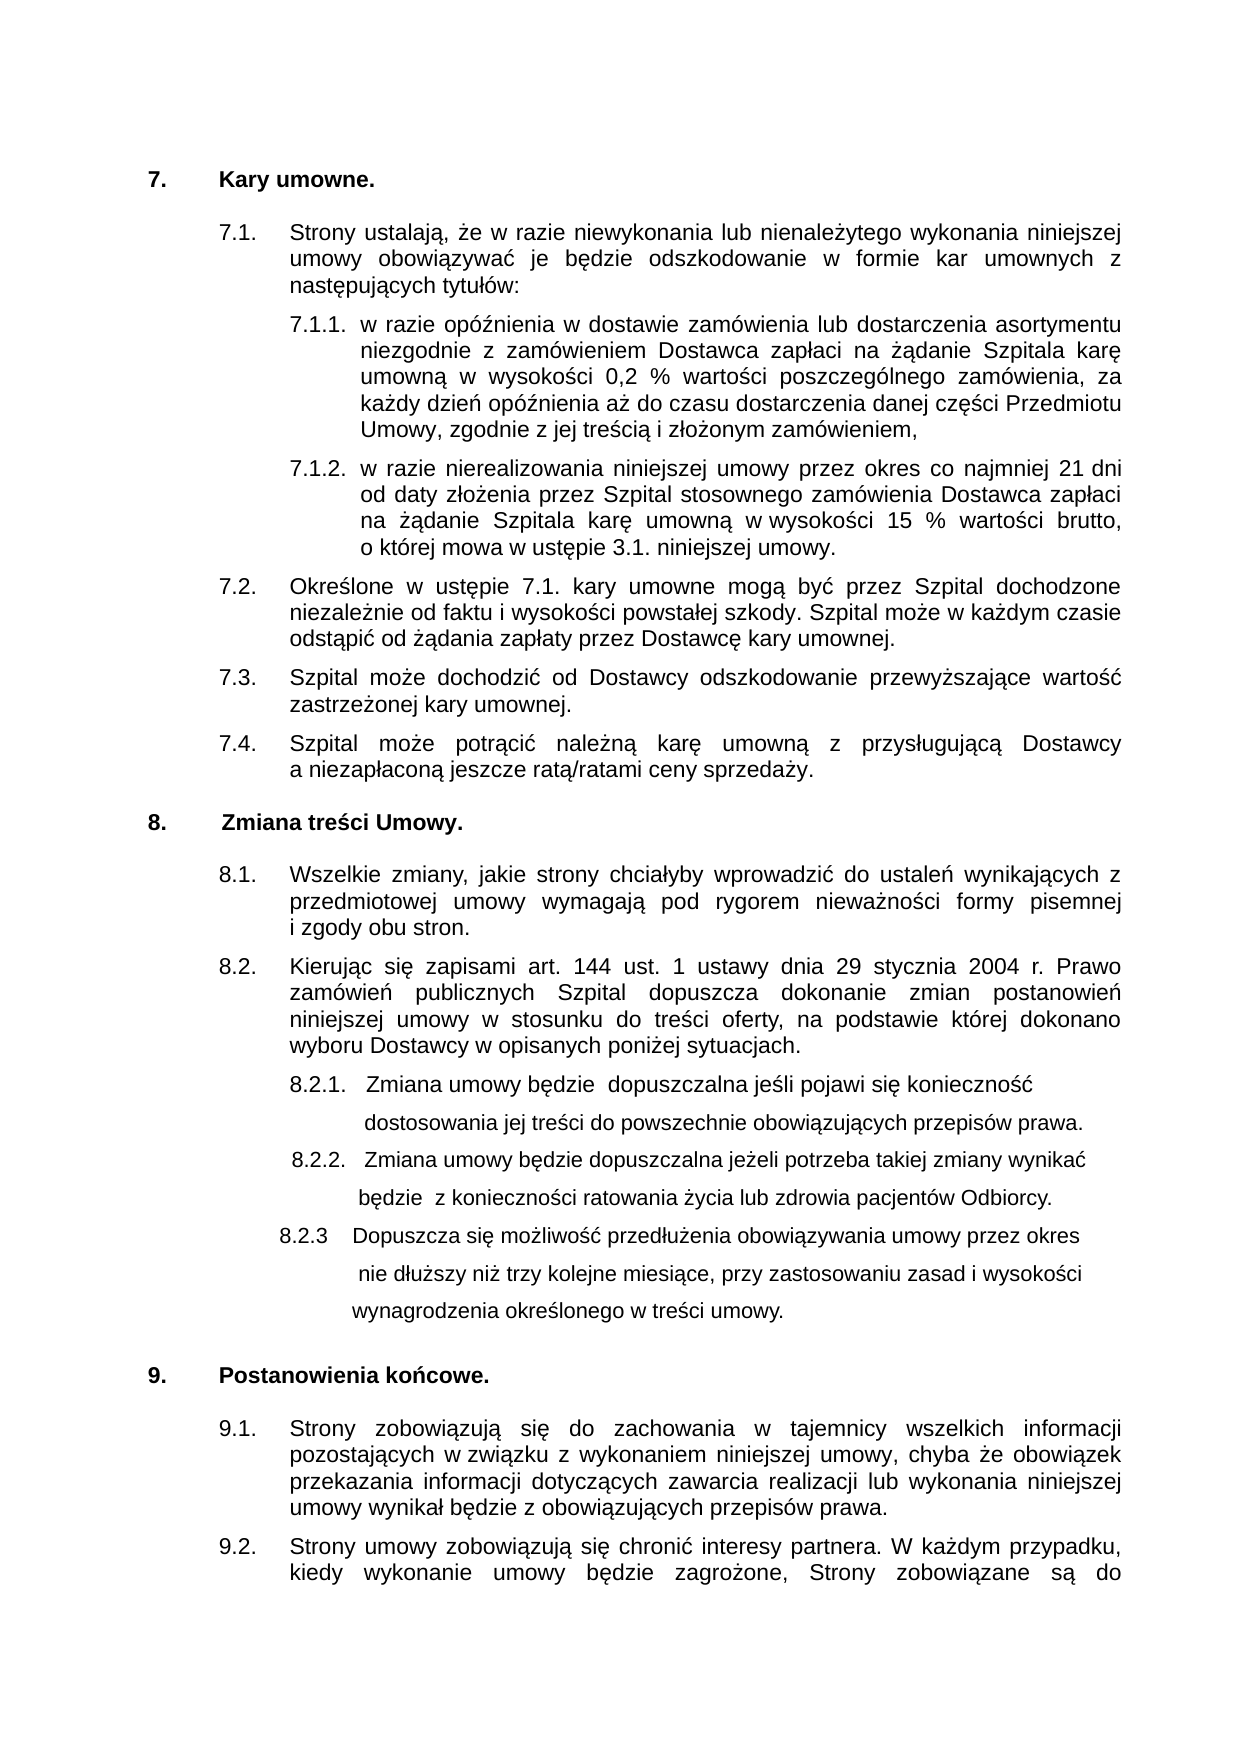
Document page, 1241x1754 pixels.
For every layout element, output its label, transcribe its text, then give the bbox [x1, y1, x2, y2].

list 8.2.1. Zmiana umowy będzie dopuszczalna jeśli pojawi się konieczność [218, 1071, 1122, 1097]
list 8.2.3 Dopuszcza się możliwość przedłużenia obowiązywania umowy przez okres [148, 1223, 1122, 1248]
list Określone w ustępie 7.1. kary umowne mogą być przez Szpital dochodzone niezależnie od faktu i wysokości powstałej szkody. Szpital może w każdym czasie odstąpić od żądania zapłaty przez Dostawcę kary umownej. [218, 573, 1122, 652]
list w razie opóźnienia w dostawie zamówienia lub dostarczenia asortymentu niezgodnie z zamówieniem Dostawca zapłaci na żądanie Szpitala karę umowną w wysokości 0,2 % wartości poszczególnego zamówienia, za każdy dzień opóźnienia aż do czasu dostarczenia danej części Przedmiotu Umowy, zgodnie z jej treścią i złożonym zamówieniem, [289, 311, 1122, 442]
list Strony umowy zobowiązują się chronić interesy partnera. W każdym przypadku, kiedy wykonanie umowy będzie zagrożone, Strony zobowiązane są do [218, 1533, 1122, 1586]
list Strony ustalają, że w razie niewykonania lub nienależytego wykonania niniejszej umowy obowiązywać je będzie odszkodowanie w formie kar umownych z następujących tytułów: [218, 219, 1122, 298]
list Wszelkie zmiany, jakie strony chciałyby wprowadzić do ustaleń wynikających z przedmiotowej umowy wymagają pod rygorem nieważności formy pisemnej i zgody obu stron. [218, 861, 1122, 940]
list Strony zobowiązują się do zachowania w tajemnicy wszelkich informacji pozostających w związku z wykonaniem niniejszej umowy, chyba że obowiązek przekazania informacji dotyczących zawarcia realizacji lub wykonania niniejszej umowy wynikał będzie z obowiązujących przepisów prawa. [218, 1415, 1122, 1520]
list Zmiana treści Umowy. [148, 808, 1122, 835]
list Postanowienia końcowe. [148, 1362, 1122, 1388]
list 8.2.2. Zmiana umowy będzie dopuszczalna jeżeli potrzeba takiej zmiany wynikać [148, 1147, 1122, 1172]
list wynagrodzenia określonego w treści umowy. [148, 1298, 1122, 1323]
list dostosowania jej treści do powszechnie obowiązujących przepisów prawa. [148, 1109, 1122, 1135]
list nie dłuższy niż trzy kolejne miesiące, przy zastosowaniu zasad i wysokości [148, 1260, 1122, 1286]
list Szpital może dochodzić od Dostawcy odszkodowanie przewyższające wartość zastrzeżonej kary umownej. [218, 664, 1122, 717]
list w razie nierealizowania niniejszej umowy przez okres co najmniej 21 dni od daty złożenia przez Szpital stosownego zamówienia Dostawca zapłaci na żądanie Szpitala karę umowną w wysokości 15 % wartości brutto, o której mowa w ustępie 3.1. niniejszej umowy. [289, 455, 1122, 560]
list Kierując się zapisami art. 144 ust. 1 ustawy dnia 29 stycznia 2004 r. Prawo zamówień publicznych Szpital dopuszcza dokonanie zmian postanowień niniejszej umowy w stosunku do treści oferty, na podstawie której dokonano wyboru Dostawcy w opisanych poniżej sytuacjach. [218, 953, 1122, 1058]
list będzie z konieczności ratowania życia lub zdrowia pacjentów Odbiorcy. [148, 1185, 1122, 1210]
list Szpital może potrącić należną karę umowną z przysługującą Dostawcy a niezapłaconą jeszcze ratą/ratami ceny sprzedaży. [218, 729, 1122, 782]
list Kary umowne. [148, 166, 1122, 193]
